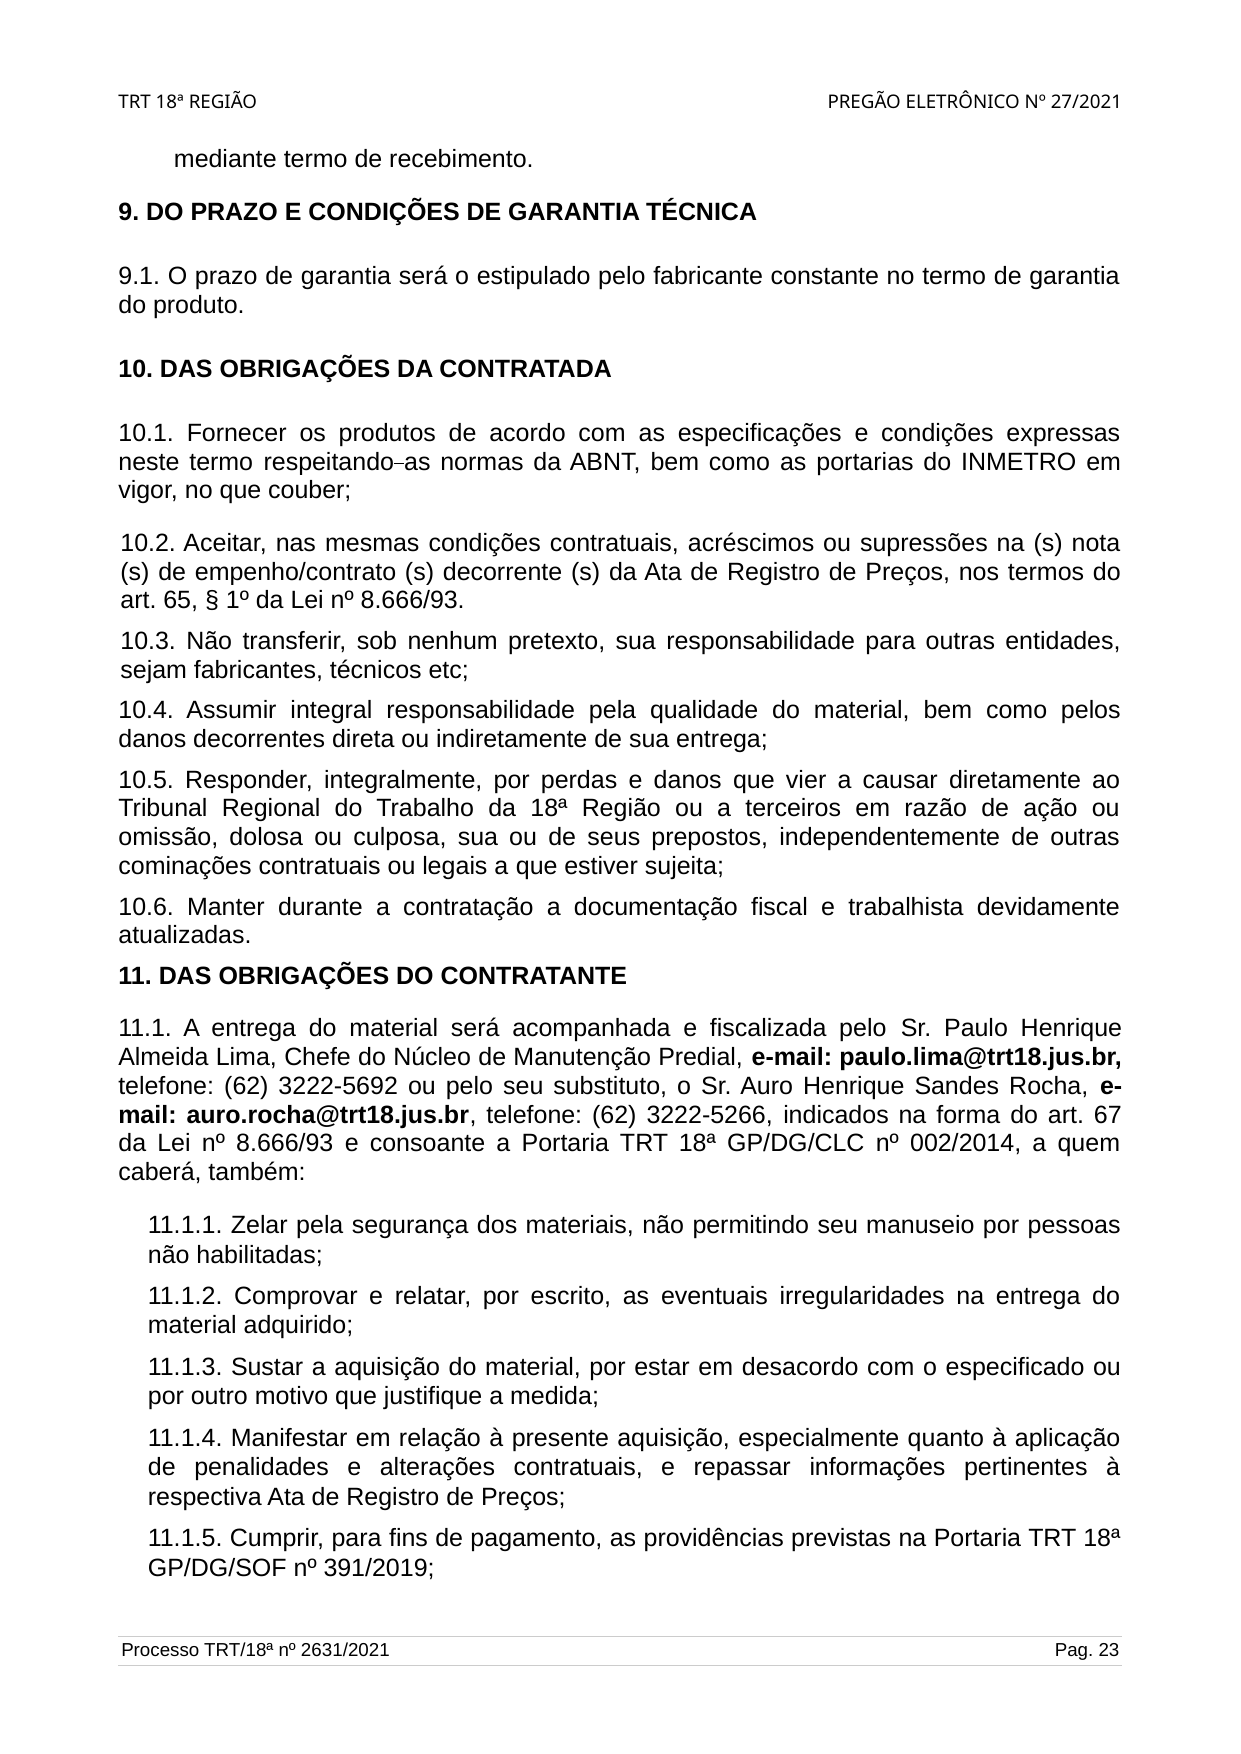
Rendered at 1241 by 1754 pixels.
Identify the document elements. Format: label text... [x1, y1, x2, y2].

text 10.1. Fornecer os produtos de acordo com as especificações e condições expressas neste termo respeitando as normas da ABNT, bem como as portarias do INMETRO em vigor, no que couber; [118, 418, 1122, 504]
text 10.3. Não transferir, sob nenhum pretexto, sua responsabilidade para outras entidades, sejam fabricantes, técnicos etc; [120, 626, 1122, 683]
text mediante termo de recebimento. [174, 143, 1122, 173]
text 10.4. Assumir integral responsabilidade pela qualidade do material, bem como pelos danos decorrentes direta ou indiretamente de sua entrega; [118, 695, 1122, 753]
text 11. DAS OBRIGAÇÕES DO CONTRATANTE [118, 961, 1122, 990]
text 11.1.4. Manifestar em relação à presente aquisição, especialmente quanto à aplicação de penalidades e alterações contratuais, e repassar informações pertinentes à respectiva Ata de Registro de Preços; [148, 1422, 1122, 1510]
text 11.1. A entrega do material será acompanhada e fiscalizada pelo Sr. Paulo Henrique Almeida Lima, Chefe do Núcleo de Manutenção Predial, e-mail: paulo.lima@trt18.jus.br, telefone: (62) 3222-5692 ou pelo seu substituto, o Sr. Auro Henrique Sandes Rocha, e-mail: auro.rocha@trt18.jus.br, telefone: (62) 3222-5266, indicados na forma do art. 67 da Lei nº 8.666/93 e consoante a Portaria TRT 18ª GP/DG/CLC nº 002/2014, a quem caberá, também: [118, 1013, 1122, 1186]
text 11.1.5. Cumprir, para fins de pagamento, as providências previstas na Portaria TRT 18ª GP/DG/SOF nº 391/2019; [148, 1522, 1122, 1581]
text 10.6. Manter durante a contratação a documentação fiscal e trabalhista devidamente atualizadas. [118, 892, 1122, 949]
text 11.1.1. Zelar pela segurança dos materiais, não permitindo seu manuseio por pessoas não habilitadas; [148, 1209, 1122, 1268]
text 10. DAS OBRIGAÇÕES DA CONTRATADA [118, 354, 1122, 382]
text 10.5. Responder, integralmente, por perdas e danos que vier a causar diretamente ao Tribunal Regional do Trabalho da 18ª Região ou a terceiros em razão de ação ou omissão, dolosa ou culposa, sua ou de seus prepostos, independentemente de outras cominações contratuais ou legais a que estiver sujeita; [118, 765, 1122, 880]
text 9.1. O prazo de garantia será o estipulado pelo fabricante constante no termo de garantia do produto. [118, 261, 1122, 318]
text 9. DO PRAZO E CONDIÇÕES DE GARANTIA TÉCNICA [118, 197, 1122, 225]
text 11.1.3. Sustar a aquisição do material, por estar em desacordo com o especificado ou por outro motivo que justifique a medida; [148, 1351, 1122, 1410]
text 11.1.2. Comprovar e relatar, por escrito, as eventuais irregularidades na entrega do material adquirido; [148, 1280, 1122, 1339]
text 10.2. Aceitar, nas mesmas condições contratuais, acréscimos ou supressões na (s) nota (s) de empenho/contrato (s) decorrente (s) da Ata de Registro de Preços, nos termos do art. 65, § 1º da Lei nº 8.666/93. [120, 528, 1122, 614]
